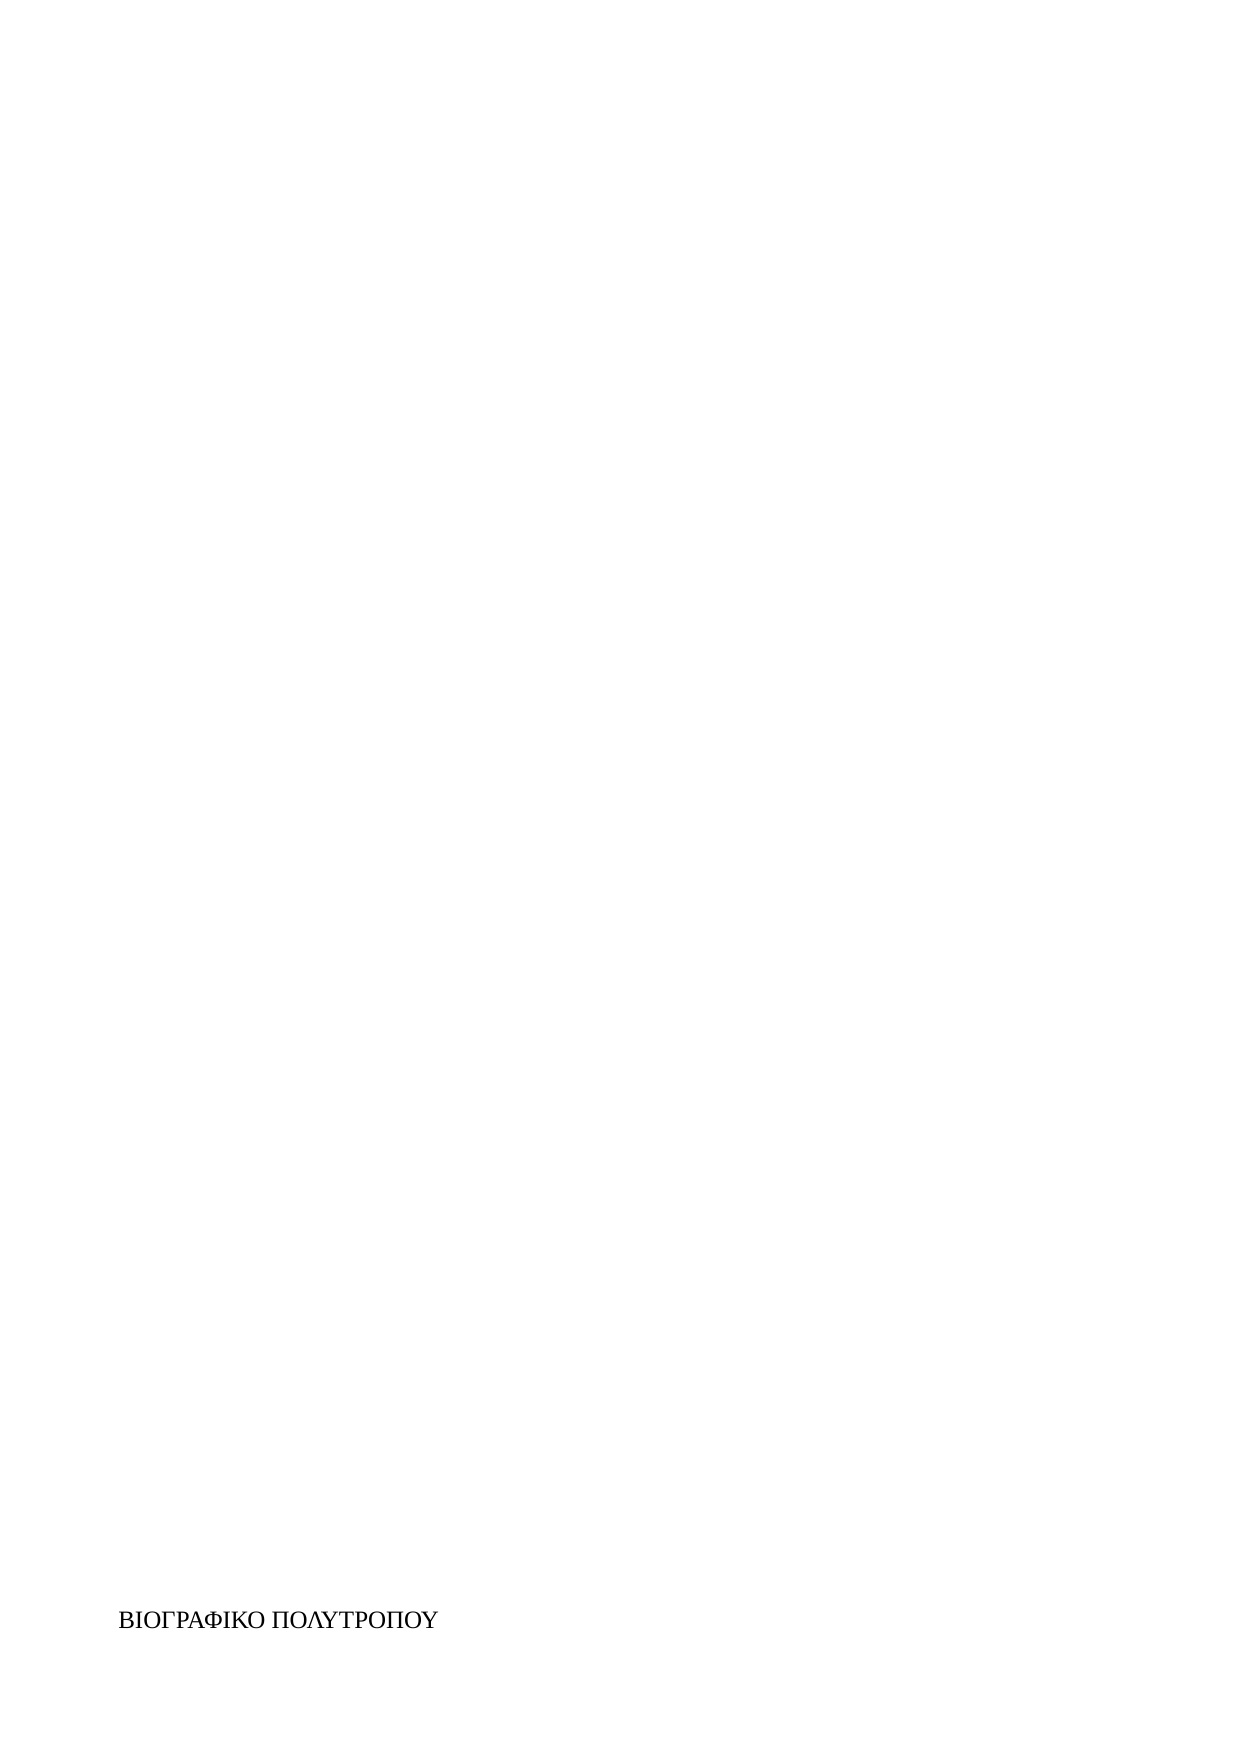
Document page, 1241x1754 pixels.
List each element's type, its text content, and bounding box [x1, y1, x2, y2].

text ΒΙΟΓΡΑΦΙΚΟ ΠΟΛΥΤΡΟΠΟΥ [118, 1605, 1122, 1634]
